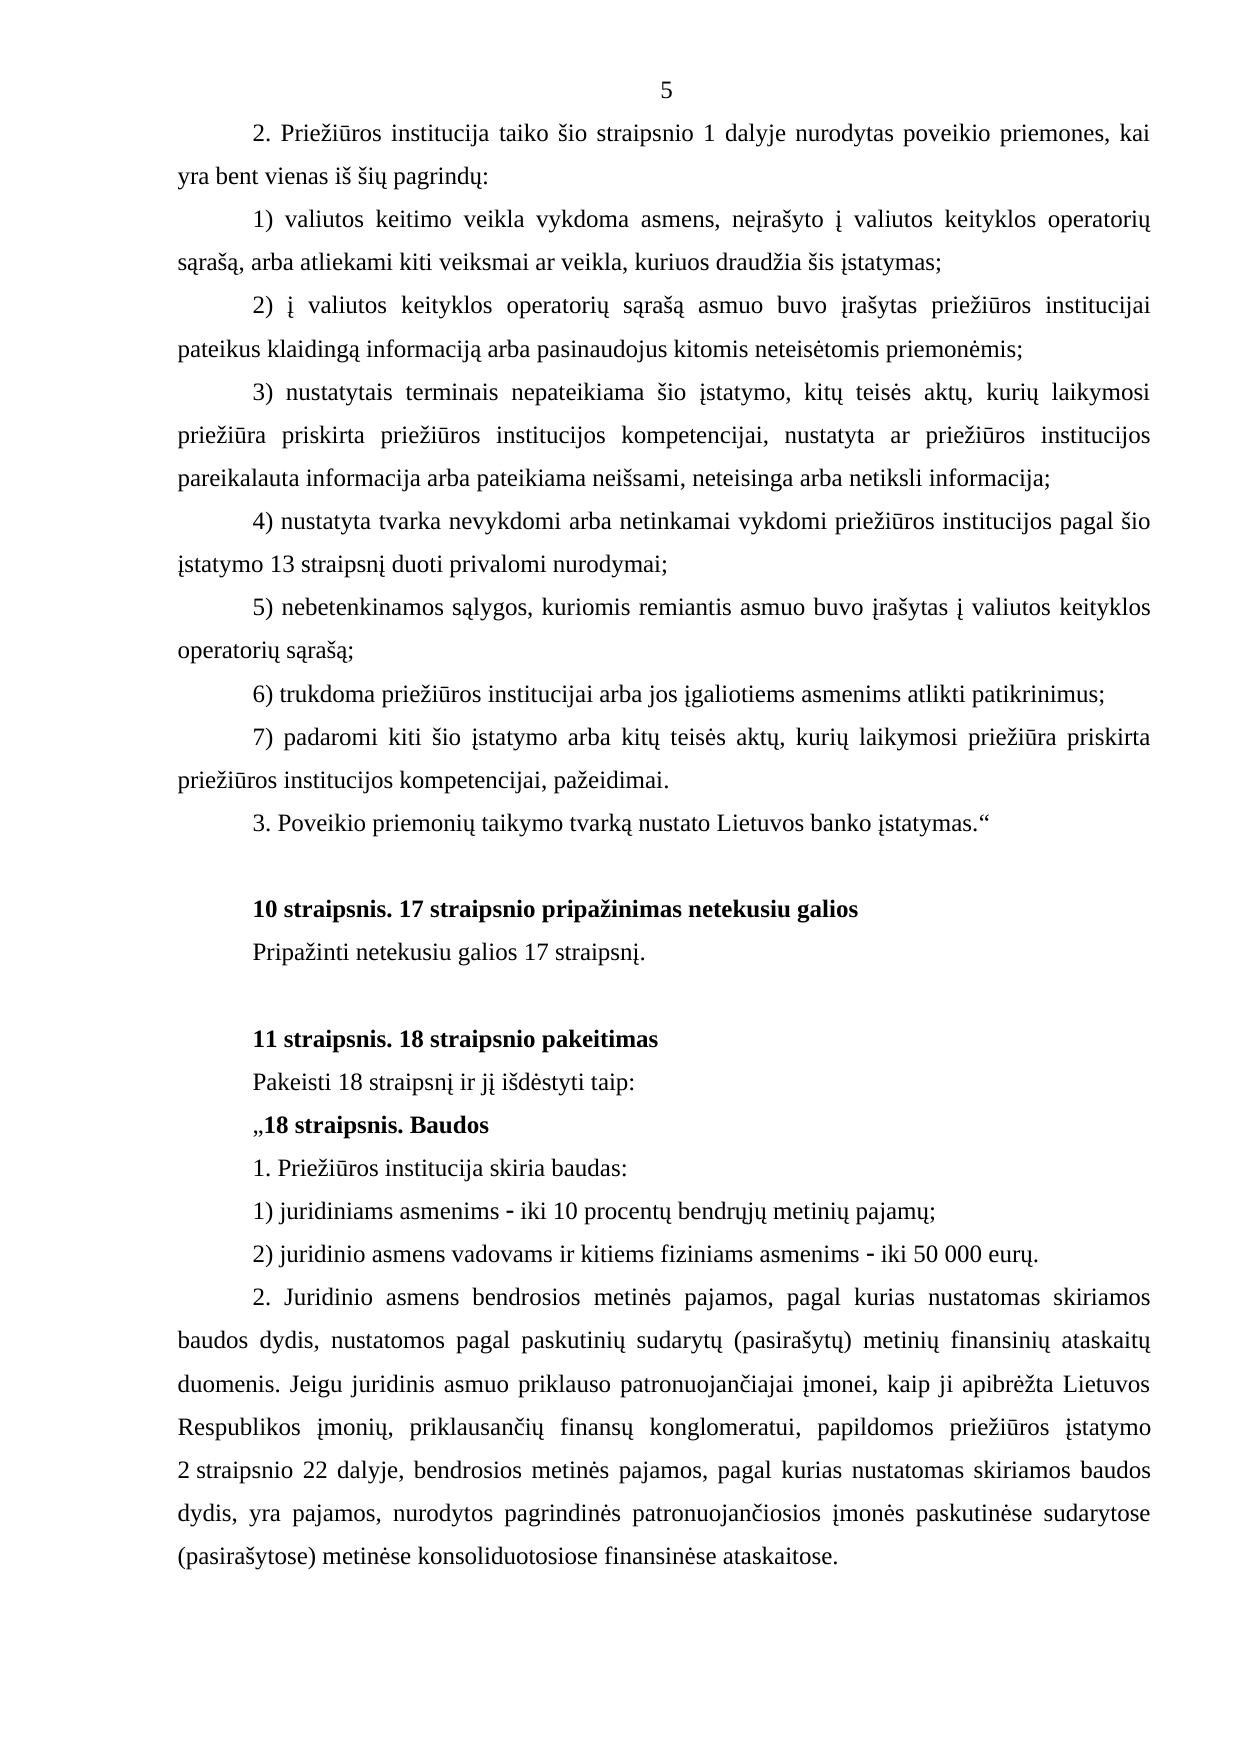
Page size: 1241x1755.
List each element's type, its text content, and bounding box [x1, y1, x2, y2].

text 1) juridiniams asmenims  iki 10 procentų bendrųjų metinių pajamų; [177, 1196, 1152, 1225]
text 2) juridinio asmens vadovams ir kitiems fiziniams asmenims  iki 50 000 eurų. [177, 1239, 1152, 1268]
text 1) valiutos keitimo veikla vykdoma asmens, neįrašyto į valiutos keityklos operatorių sąrašą, arba atliekami kiti veiksmai ar veikla, kuriuos draudžia šis įstatymas; [177, 204, 1152, 276]
text Pakeisti 18 straipsnį ir jį išdėstyti taip: [177, 1067, 1152, 1096]
text 10 straipsnis. 17 straipsnio pripažinimas netekusiu galios [177, 894, 1152, 923]
text 11 straipsnis. 18 straipsnio pakeitimas [177, 1024, 1152, 1052]
text 7) padaromi kiti šio įstatymo arba kitų teisės aktų, kurių laikymosi priežiūra priskirta priežiūros institucijos kompetencijai, pažeidimai. [177, 722, 1152, 794]
text 2) į valiutos keityklos operatorių sąrašą asmuo buvo įrašytas priežiūros institucijai pateikus klaidingą informaciją arba pasinaudojus kitomis neteisėtomis priemonėmis; [177, 291, 1152, 362]
text „18 straipsnis. Baudos [177, 1110, 1152, 1139]
text 1. Priežiūros institucija skiria baudas: [177, 1153, 1152, 1182]
text 2. Juridinio asmens bendrosios metinės pajamos, pagal kurias nustatomas skiriamos baudos dydis, nustatomos pagal paskutinių sudarytų (pasirašytų) metinių finansinių ataskaitų duomenis. Jeigu juridinis asmuo priklauso patronuojančiajai įmonei, kaip ji apibrėžta Lietuvos Respublikos įmonių, priklausančių finansų konglomeratui, papildomos priežiūros įstatymo 2 straipsnio 22 dalyje, bendrosios metinės pajamos, pagal kurias nustatomas skiriamos baudos dydis, yra pajamos, nurodytos pagrindinės patronuojančiosios įmonės paskutinėse sudarytose (pasirašytose) metinėse konsoliduotosiose finansinėse ataskaitose. [177, 1282, 1152, 1570]
text 4) nustatyta tvarka nevykdomi arba netinkamai vykdomi priežiūros institucijos pagal šio įstatymo 13 straipsnį duoti privalomi nurodymai; [177, 506, 1152, 578]
text 5) nebetenkinamos sąlygos, kuriomis remiantis asmuo buvo įrašytas į valiutos keityklos operatorių sąrašą; [177, 592, 1152, 664]
text 6) trukdoma priežiūros institucijai arba jos įgaliotiems asmenims atlikti patikrinimus; [177, 679, 1152, 707]
text 2. Priežiūros institucija taiko šio straipsnio 1 dalyje nurodytas poveikio priemones, kai yra bent vienas iš šių pagrindų: [177, 118, 1152, 190]
text 3) nustatytais terminais nepateikiama šio įstatymo, kitų teisės aktų, kurių laikymosi priežiūra priskirta priežiūros institucijos kompetencijai, nustatyta ar priežiūros institucijos pareikalauta informacija arba pateikiama neišsami, neteisinga arba netiksli informacija; [177, 377, 1152, 492]
text 3. Poveikio priemonių taikymo tvarką nustato Lietuvos banko įstatymas.“ [177, 808, 1152, 837]
text Pripažinti netekusiu galios 17 straipsnį. [177, 937, 1152, 966]
